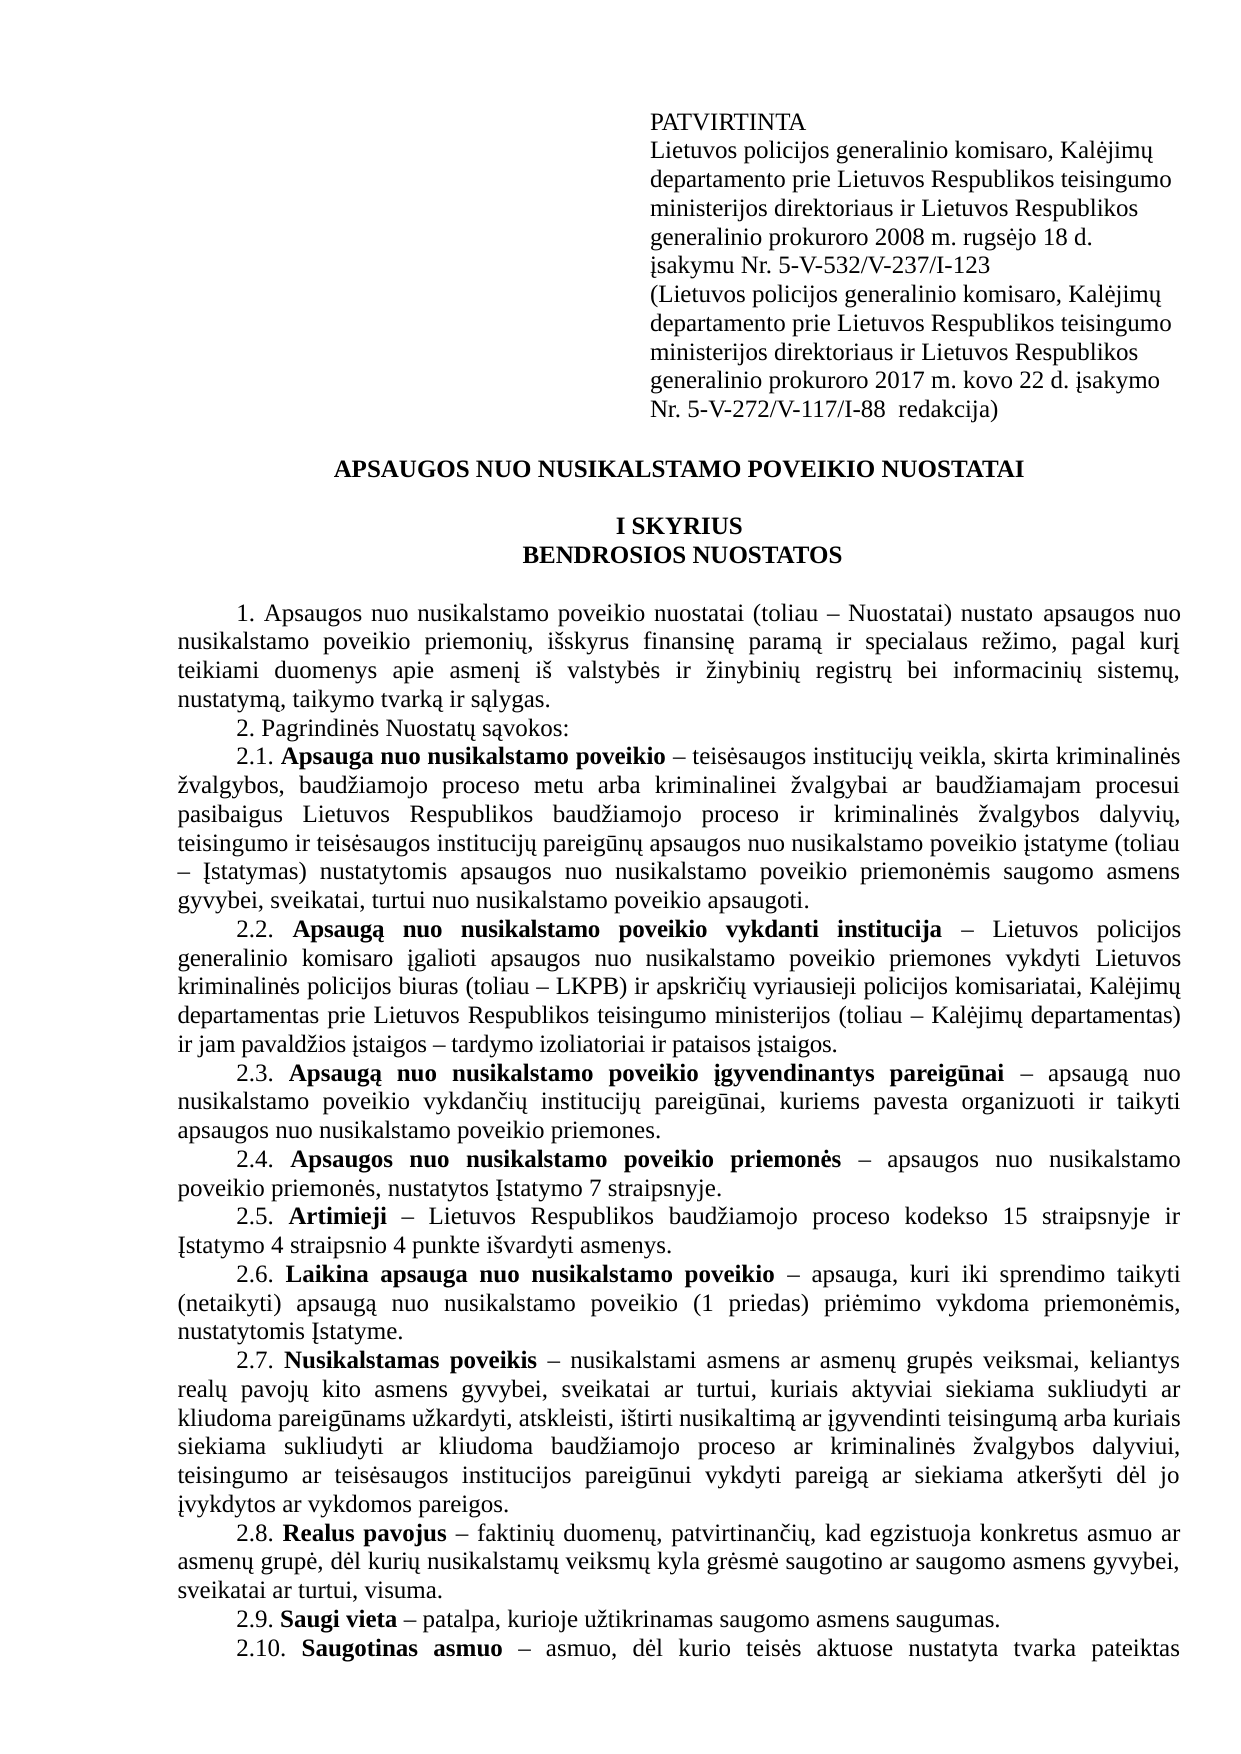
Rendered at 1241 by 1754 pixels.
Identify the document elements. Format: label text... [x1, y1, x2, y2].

text 2.9. Saugi vieta – patalpa, kurioje užtikrinamas saugomo asmens saugumas. [177, 1604, 1181, 1633]
text 2.10. Saugotinas asmuo – asmuo, dėl kurio teisės aktuose nustatyta tvarka pateiktas [177, 1633, 1181, 1661]
text (Lietuvos policijos generalinio komisaro, Kalėjimų [650, 279, 1181, 308]
text ministerijos direktoriaus ir Lietuvos Respublikos [650, 337, 1181, 366]
text Nr. 5-V-272/V-117/I-88 redakcija) [650, 394, 1181, 423]
text generalinio prokuroro 2017 m. kovo 22 d. įsakymo [650, 366, 1181, 394]
text Bendrosios nuostatos [177, 540, 1181, 569]
text 2.7. Nusikalstamas poveikis – nusikalstami asmens ar asmenų grupės veiksmai, keliantys realų pavojų kito asmens gyvybei, sveikatai ar turtui, kuriais aktyviai siekiama sukliudyti ar kliudoma pareigūnams užkardyti, atskleisti, ištirti nusikaltimą ar įgyvendinti teisingumą arba kuriais siekiama sukliudyti ar kliudoma baudžiamojo proceso ar kriminalinės žvalgybos dalyviui, teisingumo ar teisėsaugos institucijos pareigūnui vykdyti pareigą ar siekiama atkeršyti dėl jo įvykdytos ar vykdomos pareigos. [177, 1345, 1181, 1518]
text Patvirtinta [650, 107, 1181, 136]
text Lietuvos policijos generalinio komisaro, Kalėjimų [650, 136, 1181, 164]
text 2.1. Apsauga nuo nusikalstamo poveikio – teisėsaugos institucijų veikla, skirta kriminalinės žvalgybos, baudžiamojo proceso metu arba kriminalinei žvalgybai ar baudžiamajam procesui pasibaigus Lietuvos Respublikos baudžiamojo proceso ir kriminalinės žvalgybos dalyvių, teisingumo ir teisėsaugos institucijų pareigūnų apsaugos nuo nusikalstamo poveikio įstatyme (toliau – Įstatymas) nustatytomis apsaugos nuo nusikalstamo poveikio priemonėmis saugomo asmens gyvybei, sveikatai, turtui nuo nusikalstamo poveikio apsaugoti. [177, 741, 1181, 914]
text 2. Pagrindinės Nuostatų sąvokos: [177, 713, 1181, 741]
text Apsaugos nuo nusikalstamo poveikio nuostatai [177, 454, 1181, 483]
text įsakymu Nr. 5-V-532/V-237/I-123 [650, 251, 1181, 279]
text departamento prie Lietuvos Respublikos teisingumo [650, 308, 1181, 337]
text generalinio prokuroro 2008 m. rugsėjo 18 d. [650, 222, 1181, 251]
text 2.4. Apsaugos nuo nusikalstamo poveikio priemonės – apsaugos nuo nusikalstamo poveikio priemonės, nustatytos Įstatymo 7 straipsnyje. [177, 1144, 1181, 1201]
text ministerijos direktoriaus ir Lietuvos Respublikos [650, 193, 1181, 222]
text 2.5. Artimieji – Lietuvos Respublikos baudžiamojo proceso kodekso 15 straipsnyje ir Įstatymo 4 straipsnio 4 punkte išvardyti asmenys. [177, 1201, 1181, 1259]
text 2.3. Apsaugą nuo nusikalstamo poveikio įgyvendinantys pareigūnai – apsaugą nuo nusikalstamo poveikio vykdančių institucijų pareigūnai, kuriems pavesta organizuoti ir taikyti apsaugos nuo nusikalstamo poveikio priemones. [177, 1058, 1181, 1144]
text 2.2. Apsaugą nuo nusikalstamo poveikio vykdanti institucija – Lietuvos policijos generalinio komisaro įgalioti apsaugos nuo nusikalstamo poveikio priemones vykdyti Lietuvos kriminalinės policijos biuras (toliau – LKPB) ir apskričių vyriausieji policijos komisariatai, Kalėjimų departamentas prie Lietuvos Respublikos teisingumo ministerijos (toliau – Kalėjimų departamentas) ir jam pavaldžios įstaigos – tardymo izoliatoriai ir pataisos įstaigos. [177, 914, 1181, 1058]
text I SKYRIUS [177, 511, 1181, 540]
text 2.8. Realus pavojus – faktinių duomenų, patvirtinančių, kad egzistuoja konkretus asmuo ar asmenų grupė, dėl kurių nusikalstamų veiksmų kyla grėsmė saugotino ar saugomo asmens gyvybei, sveikatai ar turtui, visuma. [177, 1518, 1181, 1604]
text departamento prie Lietuvos Respublikos teisingumo [650, 164, 1181, 193]
text 1. Apsaugos nuo nusikalstamo poveikio nuostatai (toliau – Nuostatai) nustato apsaugos nuo nusikalstamo poveikio priemonių, išskyrus finansinę paramą ir specialaus režimo, pagal kurį teikiami duomenys apie asmenį iš valstybės ir žinybinių registrų bei informacinių sistemų, nustatymą, taikymo tvarką ir sąlygas. [177, 598, 1181, 713]
text 2.6. Laikina apsauga nuo nusikalstamo poveikio – apsauga, kuri iki sprendimo taikyti (netaikyti) apsaugą nuo nusikalstamo poveikio (1 priedas) priėmimo vykdoma priemonėmis, nustatytomis Įstatyme. [177, 1259, 1181, 1345]
